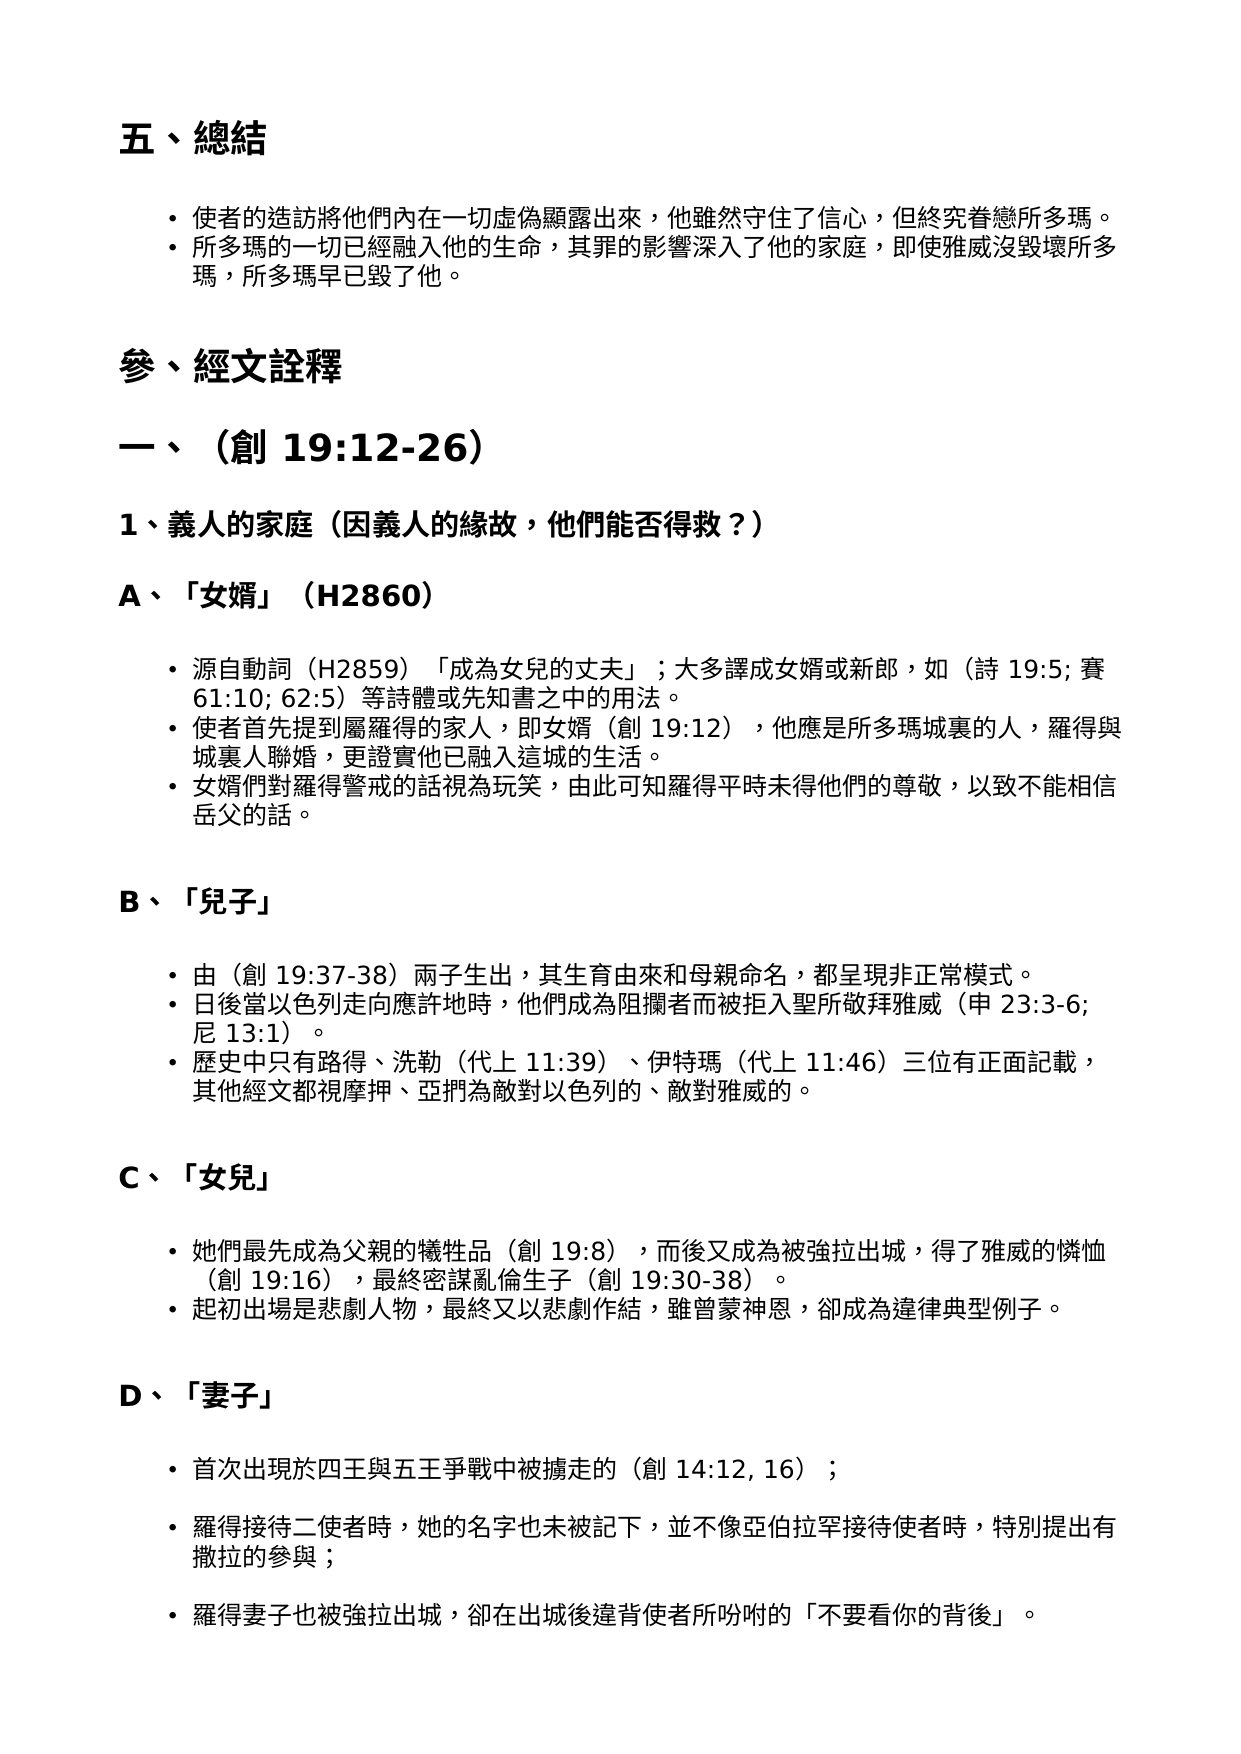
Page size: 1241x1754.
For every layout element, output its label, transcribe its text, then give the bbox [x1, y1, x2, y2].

subtitle 參、經文詮釋 [118, 346, 1122, 389]
list 女婿們對羅得警戒的話視為玩笑，由此可知羅得平時未得他們的尊敬，以致不能相信岳父的話。 [177, 772, 1122, 830]
list 由（創 19:37-38）兩子生出，其生育由來和母親命名，都呈現非正常模式。 [177, 961, 1122, 990]
list 所多瑪的一切已經融入他的生命，其罪的影響深入了他的家庭，即使雅威沒毀壞所多瑪，所多瑪早已毀了他。 [177, 233, 1122, 291]
subtitle C、「女兒」 [118, 1161, 1122, 1195]
list 羅得接待二使者時，她的名字也未被記下，並不像亞伯拉罕接待使者時，特別提出有撒拉的參與； [177, 1514, 1122, 1572]
list 源自動詞（H2859）「成為女兒的丈夫」；大多譯成女婿或新郎，如（詩 19:5; 賽 61:10; 62:5）等詩體或先知書之中的用法。 [177, 655, 1122, 714]
subtitle 一、（創 19:12-26） [118, 427, 1122, 471]
list 使者的造訪將他們內在一切虛偽顯露出來，他雖然守住了信心，但終究眷戀所多瑪。 [177, 204, 1122, 233]
subtitle B、「兒子」 [118, 885, 1122, 919]
subtitle 1、義人的家庭（因義人的緣故，他們能否得救？） [118, 508, 1122, 542]
subtitle A、「女婿」（H2860） [118, 579, 1122, 613]
list 羅得妻子也被強拉出城，卻在出城後違背使者所吩咐的「不要看你的背後」。 [177, 1601, 1122, 1631]
subtitle D、「妻子」 [118, 1379, 1122, 1413]
list 使者首先提到屬羅得的家人，即女婿（創 19:12），他應是所多瑪城裏的人，羅得與城裏人聯婚，更證實他已融入這城的生活。 [177, 714, 1122, 772]
list 她們最先成為父親的犧牲品（創 19:8），而後又成為被強拉出城，得了雅威的憐恤（創 19:16），最終密謀亂倫生子（創 19:30-38）。 [177, 1237, 1122, 1295]
list 日後當以色列走向應許地時，他們成為阻攔者而被拒入聖所敬拜雅威（申 23:3-6; 尼 13:1）。 [177, 990, 1122, 1048]
list 首次出現於四王與五王爭戰中被擄走的（創 14:12, 16）； [177, 1455, 1122, 1484]
subtitle 五、總結 [118, 118, 1122, 162]
list 起初出場是悲劇人物，最終又以悲劇作結，雖曾蒙神恩，卻成為違律典型例子。 [177, 1295, 1122, 1324]
list 歷史中只有路得、洗勒（代上 11:39）、伊特瑪（代上 11:46）三位有正面記載，其他經文都視摩押、亞捫為敵對以色列的、敵對雅威的。 [177, 1048, 1122, 1107]
